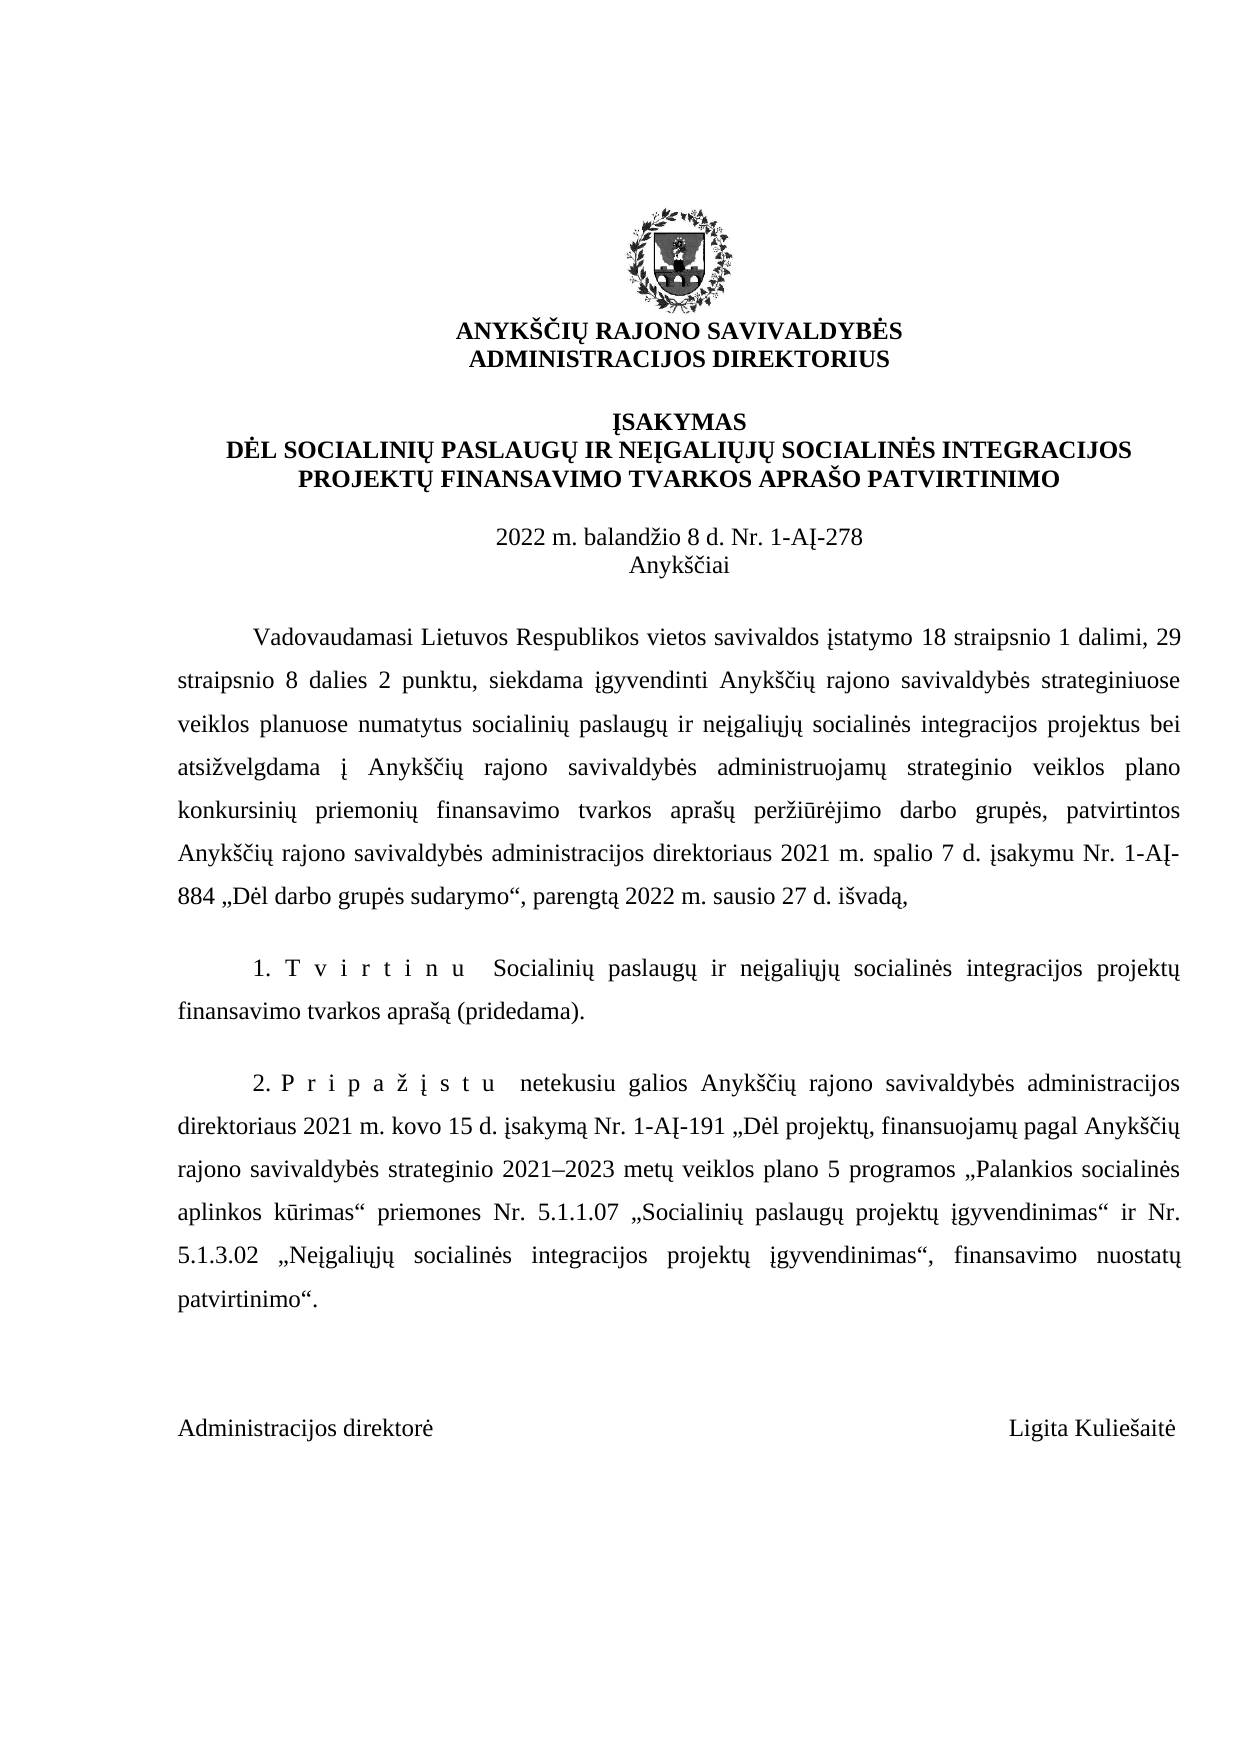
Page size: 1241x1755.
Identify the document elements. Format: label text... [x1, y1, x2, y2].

text DĖL SOCIALINIŲ PASLAUGŲ IR NEĮGALIŲJŲ SOCIALINĖS INTEGRACIJOS PROJEKTŲ FINANSAVIMO TVARKOS APRAŠO PATVIRTINIMO [177, 436, 1181, 493]
text 2022 m. balandžio 8 d. Nr. 1-AĮ-278 [177, 522, 1181, 551]
text Anykščiai [177, 551, 1181, 579]
text ANYKŠČIŲ RAJONO SAVIVALDYBĖS [177, 316, 1181, 344]
text ĮSAKYMAS [177, 407, 1181, 436]
text Administracijos direktorė Ligita Kuliešaitė [177, 1413, 1181, 1442]
text Vadovaudamasi Lietuvos Respublikos vietos savivaldos įstatymo 18 straipsnio 1 dalimi, 29 straipsnio 8 dalies 2 punktu, siekdama įgyvendinti Anykščių rajono savivaldybės strateginiuose veiklos planuose numatytus socialinių paslaugų ir neįgaliųjų socialinės integracijos projektus bei atsižvelgdama į Anykščių rajono savivaldybės administruojamų strateginio veiklos plano konkursinių priemonių finansavimo tvarkos aprašų peržiūrėjimo darbo grupės, patvirtintos Anykščių rajono savivaldybės administracijos direktoriaus 2021 m. spalio 7 d. įsakymu Nr. 1-AĮ-884 „Dėl darbo grupės sudarymo“, parengtą 2022 m. sausio 27 d. išvadą, [177, 622, 1181, 910]
text ADMINISTRACIJOS DIREKTORIUS [177, 344, 1181, 373]
text 1. T v i r t i n u Socialinių paslaugų ir neįgaliųjų socialinės integracijos projektų finansavimo tvarkos aprašą (pridedama). [177, 953, 1181, 1025]
text 2. P r i p a ž į s t u netekusiu galios Anykščių rajono savivaldybės administracijos direktoriaus 2021 m. kovo 15 d. įsakymą Nr. 1-AĮ-191 „Dėl projektų, finansuojamų pagal Anykščių rajono savivaldybės strateginio 2021–2023 metų veiklos plano 5 programos „Palankios socialinės aplinkos kūrimas“ priemones Nr. 5.1.1.07 „Socialinių paslaugų projektų įgyvendinimas“ ir Nr. 5.1.3.02 „Neįgaliųjų socialinės integracijos projektų įgyvendinimas“, finansavimo nuostatų patvirtinimo“. [177, 1068, 1181, 1312]
